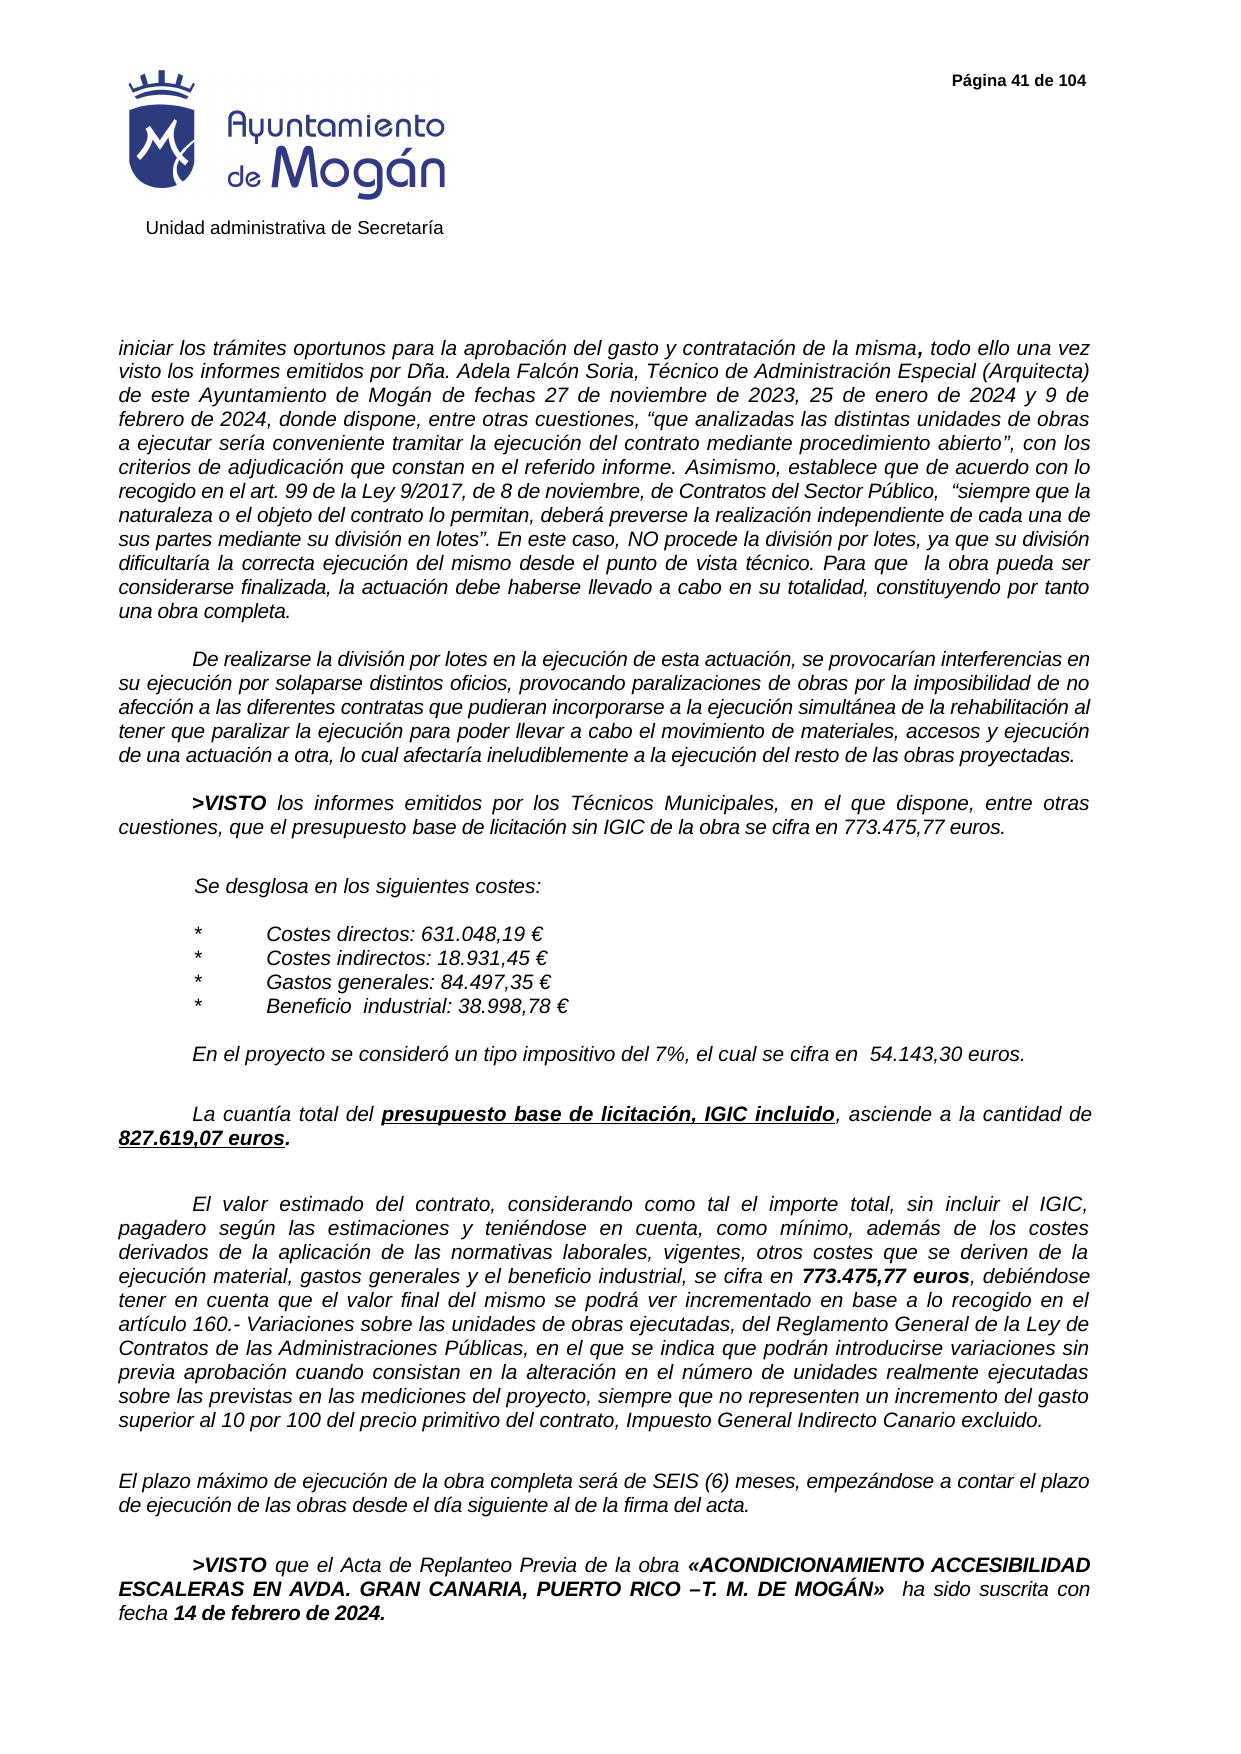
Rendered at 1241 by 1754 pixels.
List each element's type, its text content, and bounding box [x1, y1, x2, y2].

list Beneficio industrial: 38.998,78 € [118, 994, 1092, 1018]
text iniciar los trámites oportunos para la aprobación del gasto y contratación de la misma, todo ello una vez visto los informes emitidos por Dña. Adela Falcón Soria, Técnico de Administración Especial (Arquitecta) de este Ayuntamiento de Mogán de fechas 27 de noviembre de 2023, 25 de enero de 2024 y 9 de febrero de 2024, donde dispone, entre otras cuestiones, “que analizadas las distintas unidades de obras a ejecutar sería conveniente tramitar la ejecución del contrato mediante procedimiento abierto”, con los criterios de adjudicación que constan en el referido informe. Asimismo, establece que de acuerdo con lo recogido en el art. 99 de la Ley 9/2017, de 8 de noviembre, de Contratos del Sector Público, “siempre que la naturaleza o el objeto del contrato lo permitan, deberá preverse la realización independiente de cada una de sus partes mediante su división en lotes”. En este caso, NO procede la división por lotes, ya que su división dificultaría la correcta ejecución del mismo desde el punto de vista técnico. Para que la obra pueda ser considerarse finalizada, la actuación debe haberse llevado a cabo en su totalidad, constituyendo por tanto una obra completa. [118, 335, 1092, 623]
list Gastos generales: 84.497,35 € [118, 970, 1092, 994]
list Costes directos: 631.048,19 € [118, 922, 1092, 946]
text La cuantía total del presupuesto base de licitación, IGIC incluido, asciende a la cantidad de 827.619,07 euros. [118, 1102, 1092, 1150]
text El plazo máximo de ejecución de la obra completa será de SEIS (6) meses, empezándose a contar el plazo de ejecución de las obras desde el día siguiente al de la firma del acta. [118, 1469, 1092, 1517]
picture [128, 70, 445, 206]
text Se desglosa en los siguientes costes: [118, 874, 1092, 898]
text >VISTO que el Acta de Replanteo Previa de la obra «ACONDICIONAMIENTO ACCESIBILIDAD ESCALERAS EN AVDA. GRAN CANARIA, PUERTO RICO –T. M. DE MOGÁN» ha sido suscrita con fecha 14 de febrero de 2024. [118, 1553, 1092, 1625]
text El valor estimado del contrato, considerando como tal el importe total, sin incluir el IGIC, pagadero según las estimaciones y teniéndose en cuenta, como mínimo, además de los costes derivados de la aplicación de las normativas laborales, vigentes, otros costes que se deriven de la ejecución material, gastos generales y el beneficio industrial, se cifra en 773.475,77 euros, debiéndose tener en cuenta que el valor final del mismo se podrá ver incrementado en base a lo recogido en el artículo 160.- Variaciones sobre las unidades de obras ejecutadas, del Reglamento General de la Ley de Contratos de las Administraciones Públicas, en el que se indica que podrán introducirse variaciones sin previa aprobación cuando consistan en la alteración en el número de unidades realmente ejecutadas sobre las previstas en las mediciones del proyecto, siempre que no representen un incremento del gasto superior al 10 por 100 del precio primitivo del contrato, Impuesto General Indirecto Canario excluido. [118, 1192, 1092, 1432]
text >VISTO los informes emitidos por los Técnicos Municipales, en el que dispone, entre otras cuestiones, que el presupuesto base de licitación sin IGIC de la obra se cifra en 773.475,77 euros. [118, 791, 1092, 838]
text De realizarse la división por lotes en la ejecución de esta actuación, se provocarían interferencias en su ejecución por solaparse distintos oficios, provocando paralizaciones de obras por la imposibilidad de no afección a las diferentes contratas que pudieran incorporarse a la ejecución simultánea de la rehabilitación al tener que paralizar la ejecución para poder llevar a cabo el movimiento de materiales, accesos y ejecución de una actuación a otra, lo cual afectaría ineludiblemente a la ejecución del resto de las obras proyectadas. [118, 647, 1092, 767]
list Costes indirectos: 18.931,45 € [118, 946, 1092, 970]
text En el proyecto se consideró un tipo impositivo del 7%, el cual se cifra en 54.143,30 euros. [118, 1042, 1092, 1066]
